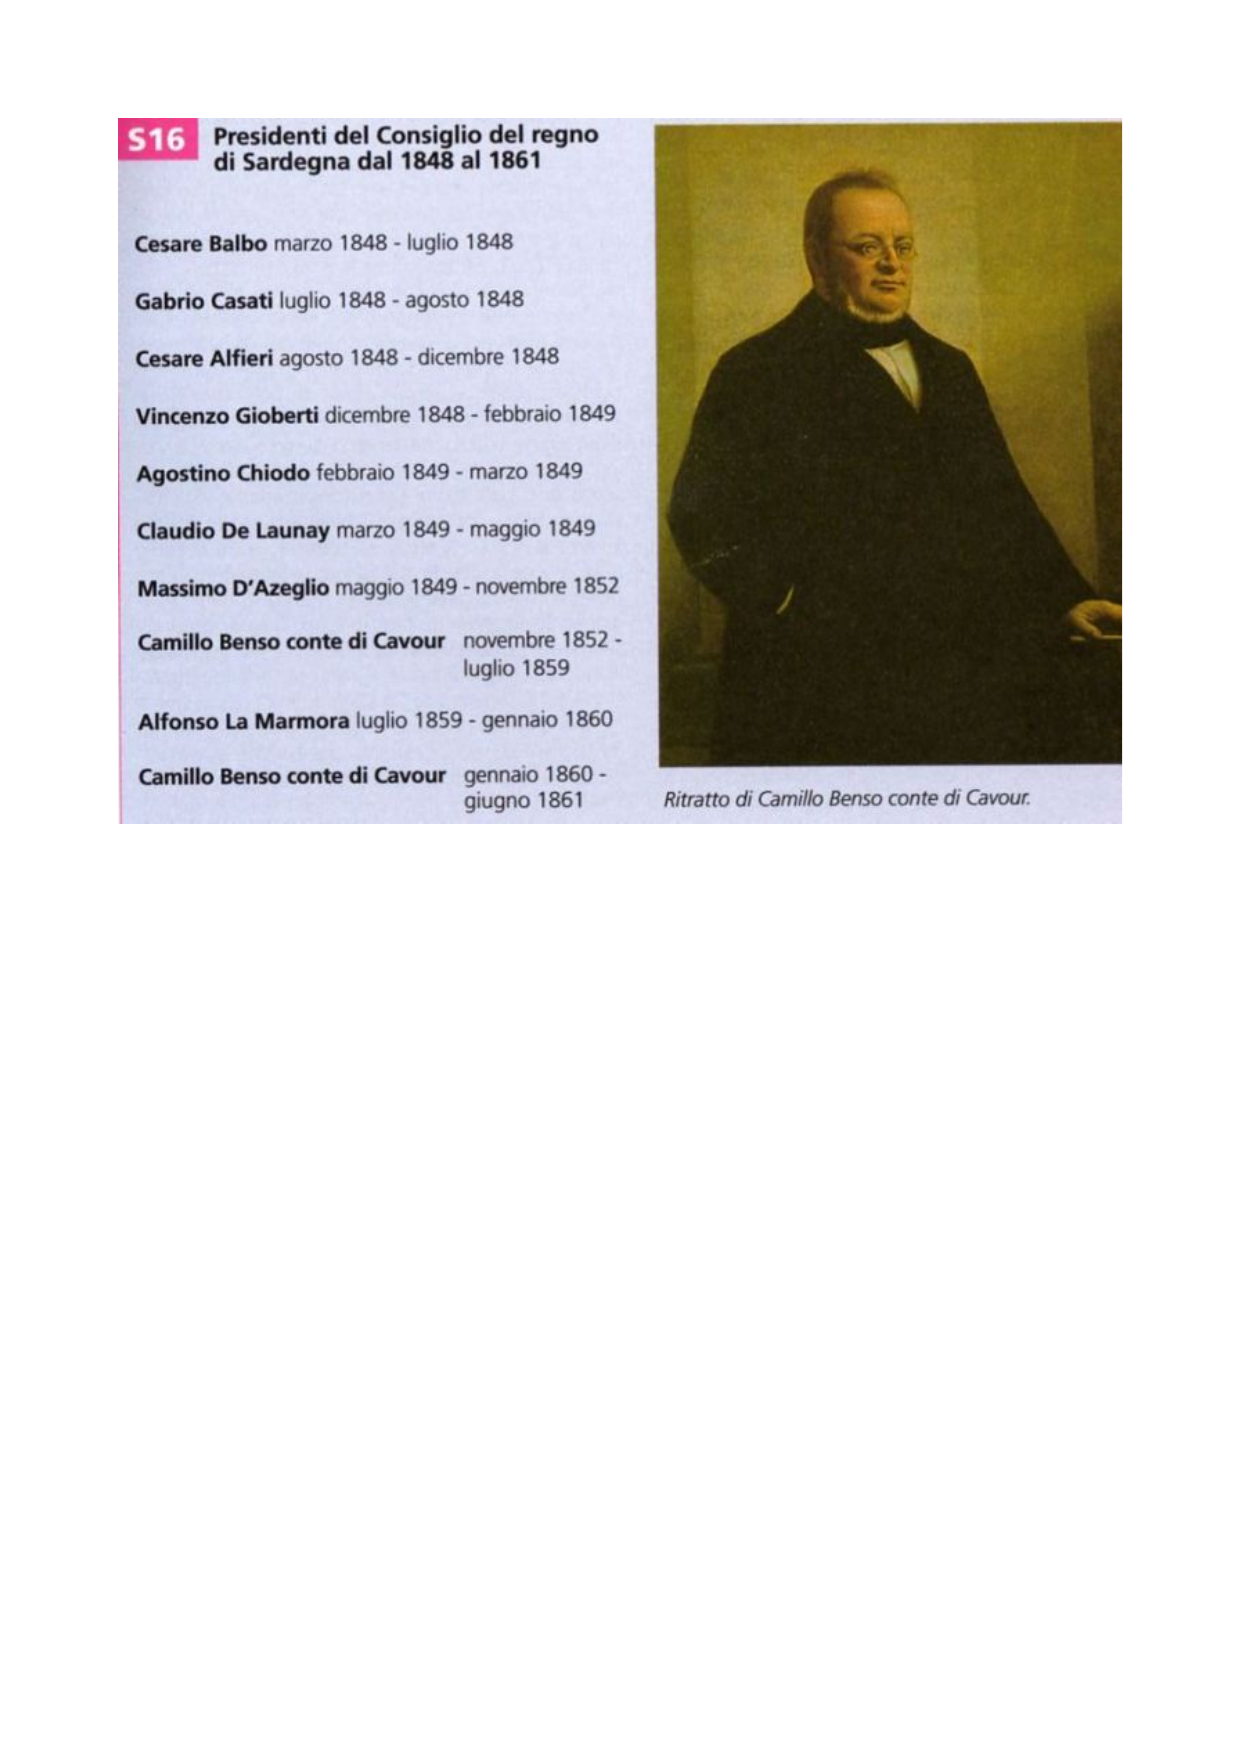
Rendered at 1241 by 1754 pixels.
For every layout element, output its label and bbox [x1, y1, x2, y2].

picture [118, 118, 1123, 824]
